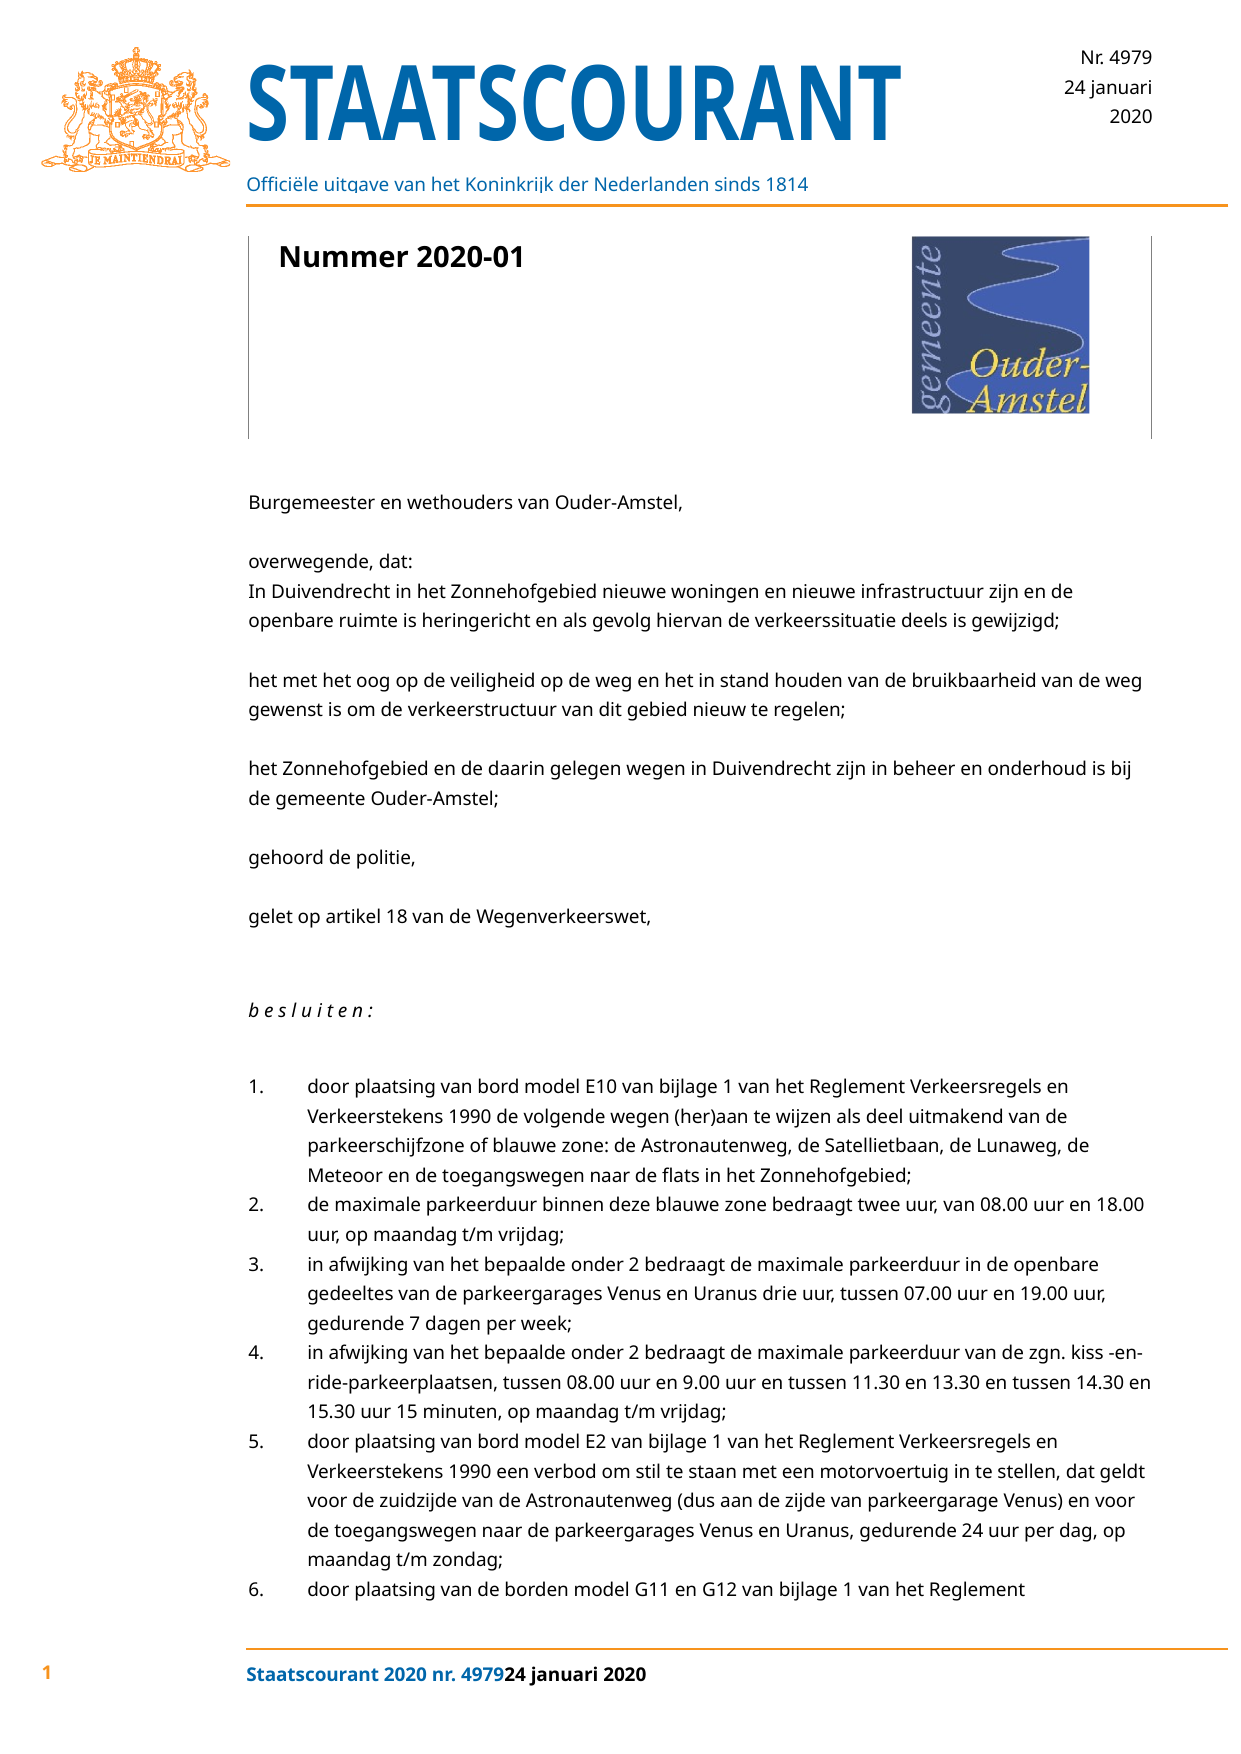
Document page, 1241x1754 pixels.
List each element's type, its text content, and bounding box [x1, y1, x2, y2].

text overwegende, dat: [248, 548, 1152, 574]
list door plaatsing van bord model E10 van bijlage 1 van het Reglement Verkeersregels en Verkeerstekens 1990 de volgende wegen (her)aan te wijzen als deel uitmakend van de parkeerschijfzone of blauwe zone: de Astronautenweg, de Satellietbaan, de Lunaweg, de Meteoor en de toegangswegen naar de flats in het Zonnehofgebied; [248, 1073, 1152, 1188]
list in afwijking van het bepaalde onder 2 bedraagt de maximale parkeerduur van de zgn. kiss -en-ride-parkeerplaatsen, tussen 08.00 uur en 9.00 uur en tussen 11.30 en 13.30 en tussen 14.30 en 15.30 uur 15 minuten, op maandag t/m vrijdag; [248, 1339, 1152, 1424]
table_header Nummer 2020-01 [249, 236, 850, 439]
list de maximale parkeerduur binnen deze blauwe zone bedraagt twee uur, van 08.00 uur en 18.00 uur, op maandag t/m vrijdag; [248, 1192, 1152, 1247]
table_header [850, 236, 911, 413]
text het Zonnehofgebied en de daarin gelegen wegen in Duivendrecht zijn in beheer en onderhoud is bij de gemeente Ouder-Amstel; [248, 756, 1152, 811]
list door plaatsing van bord model E2 van bijlage 1 van het Reglement Verkeersregels en Verkeerstekens 1990 een verbod om stil te staan met een motorvoertuig in te stellen, dat geldt voor de zuidzijde van de Astronautenweg (dus aan de zijde van parkeergarage Venus) en voor de toegangswegen naar de parkeergarages Venus en Uranus, gedurende 24 uur per dag, op maandag t/m zondag; [248, 1428, 1152, 1572]
picture [911, 236, 1090, 414]
text het met het oog op de veiligheid op de weg en het in stand houden van de bruikbaarheid van de weg gewenst is om de verkeerstructuur van dit gebied nieuw te regelen; [248, 667, 1152, 722]
table_header [850, 414, 1151, 439]
text In Duivendrecht in het Zonnehofgebied nieuwe woningen en nieuwe infrastructuur zijn en de openbare ruimte is heringericht en als gevolg hiervan de verkeerssituatie deels is gewijzigd; [248, 578, 1152, 633]
text gehoord de politie, [248, 844, 1152, 870]
text Burgemeester en wethouders van Ouder-Amstel, [248, 489, 1152, 515]
table_header [1090, 236, 1151, 413]
list in afwijking van het bepaalde onder 2 bedraagt de maximale parkeerduur in de openbare gedeeltes van de parkeergarages Venus en Uranus drie uur, tussen 07.00 uur en 19.00 uur, gedurende 7 dagen per week; [248, 1251, 1152, 1336]
text b e s l u i t e n : [248, 997, 1152, 1023]
picture [41, 47, 231, 172]
text gelet op artikel 18 van de Wegenverkeerswet, [248, 903, 1152, 929]
list door plaatsing van de borden model G11 en G12 van bijlage 1 van het Reglement [248, 1576, 1152, 1602]
